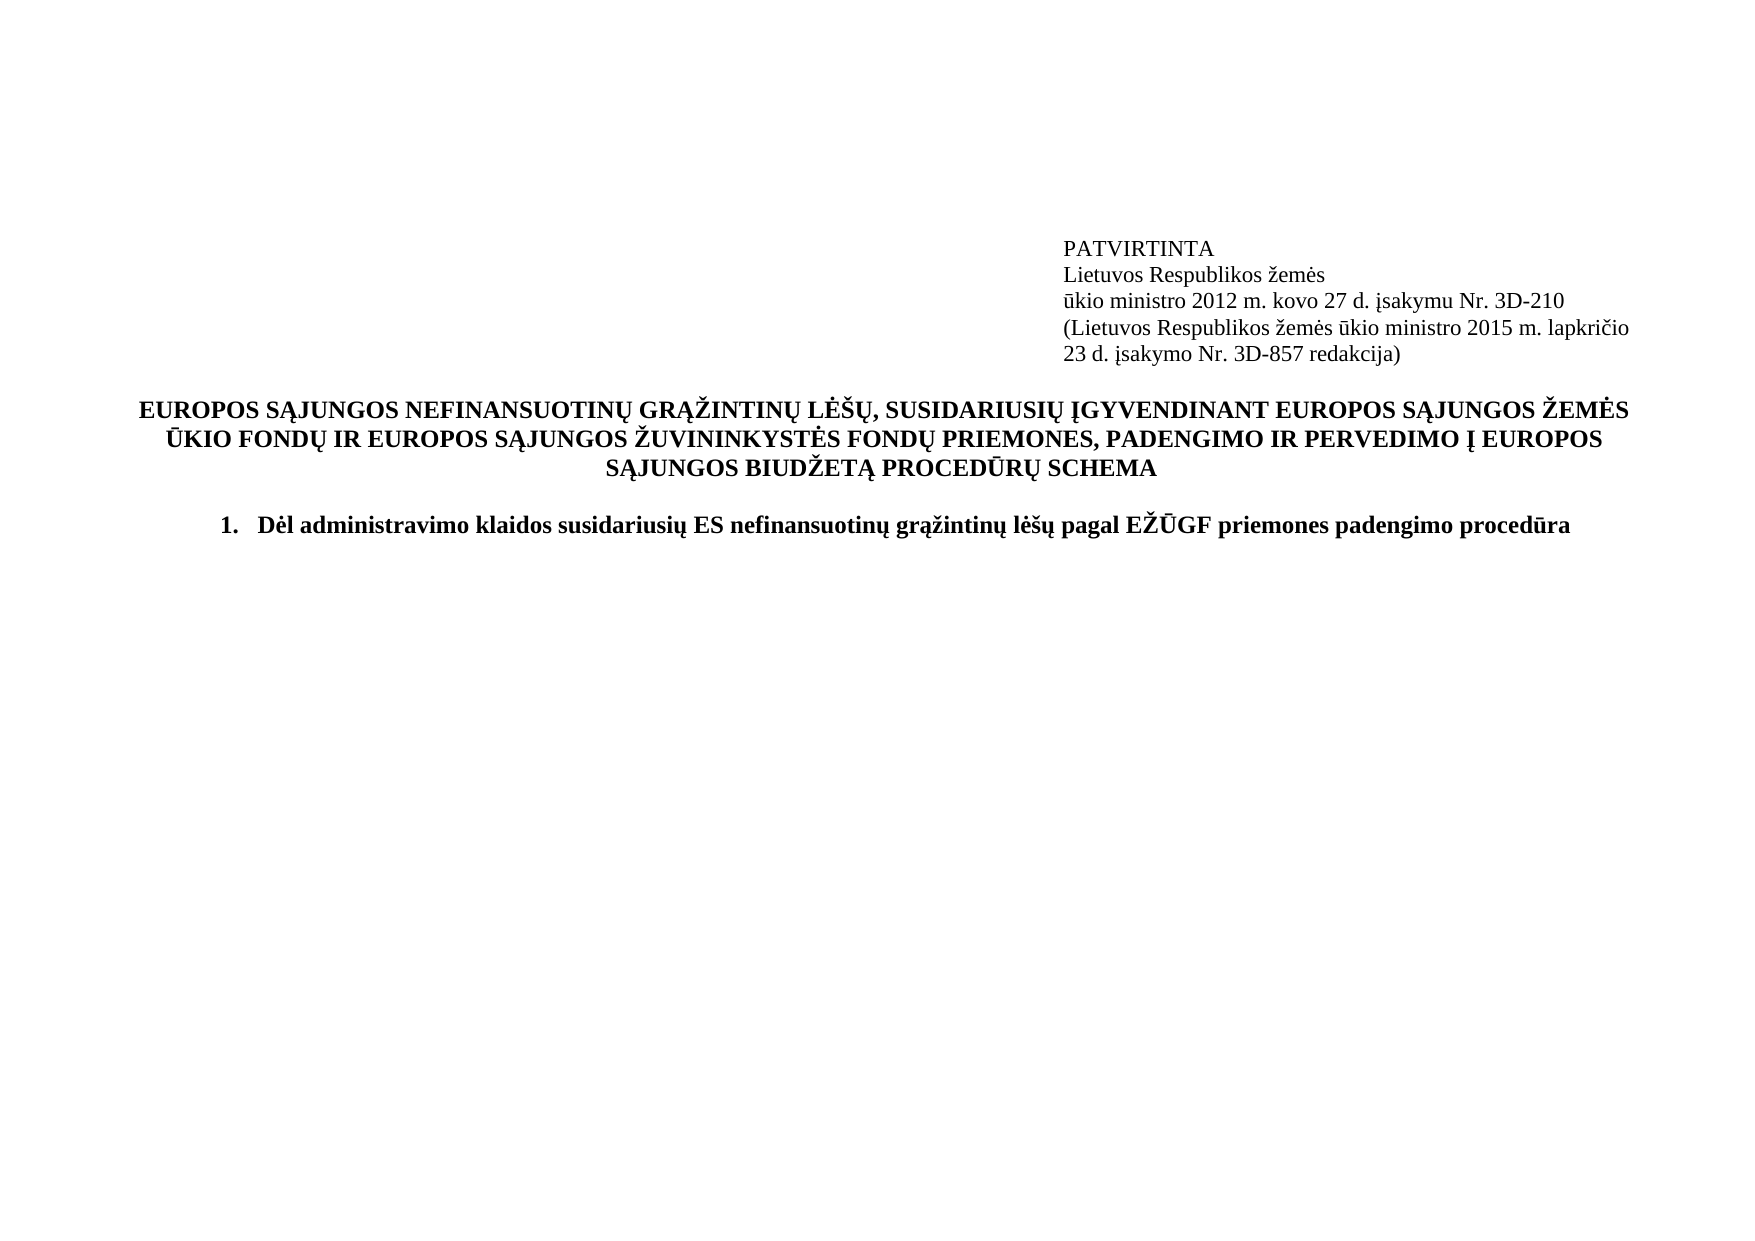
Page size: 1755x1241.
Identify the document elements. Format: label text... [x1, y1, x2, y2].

text ūkio ministro 2012 m. kovo 27 d. įsakymu Nr. 3D-210 [1063, 287, 1636, 314]
text 1. Dėl administravimo klaidos susidariusių ES nefinansuotinų grąžintinų lėšų pagal EŽŪGF priemones padengimo procedūra [156, 510, 1636, 539]
text 23 d. įsakymo Nr. 3D-857 redakcija) [1063, 340, 1636, 366]
text Europos SĄJUNGOS nefinansuotinų grąžintinų lėšų, susidariusių įgyvendinant Europos Sąjungos žemės ūkio fondų ir Europos sąjungos žuvininkystės fondų priemones, padengimo ir pervedimo į europos sąjungos biudžetą procedūrų schemA [133, 395, 1636, 481]
text (Lietuvos Respublikos žemės ūkio ministro 2015 m. lapkričio [1063, 314, 1636, 340]
text Lietuvos Respublikos žemės [1063, 261, 1636, 287]
text PATVIRTINTA [1063, 235, 1636, 261]
